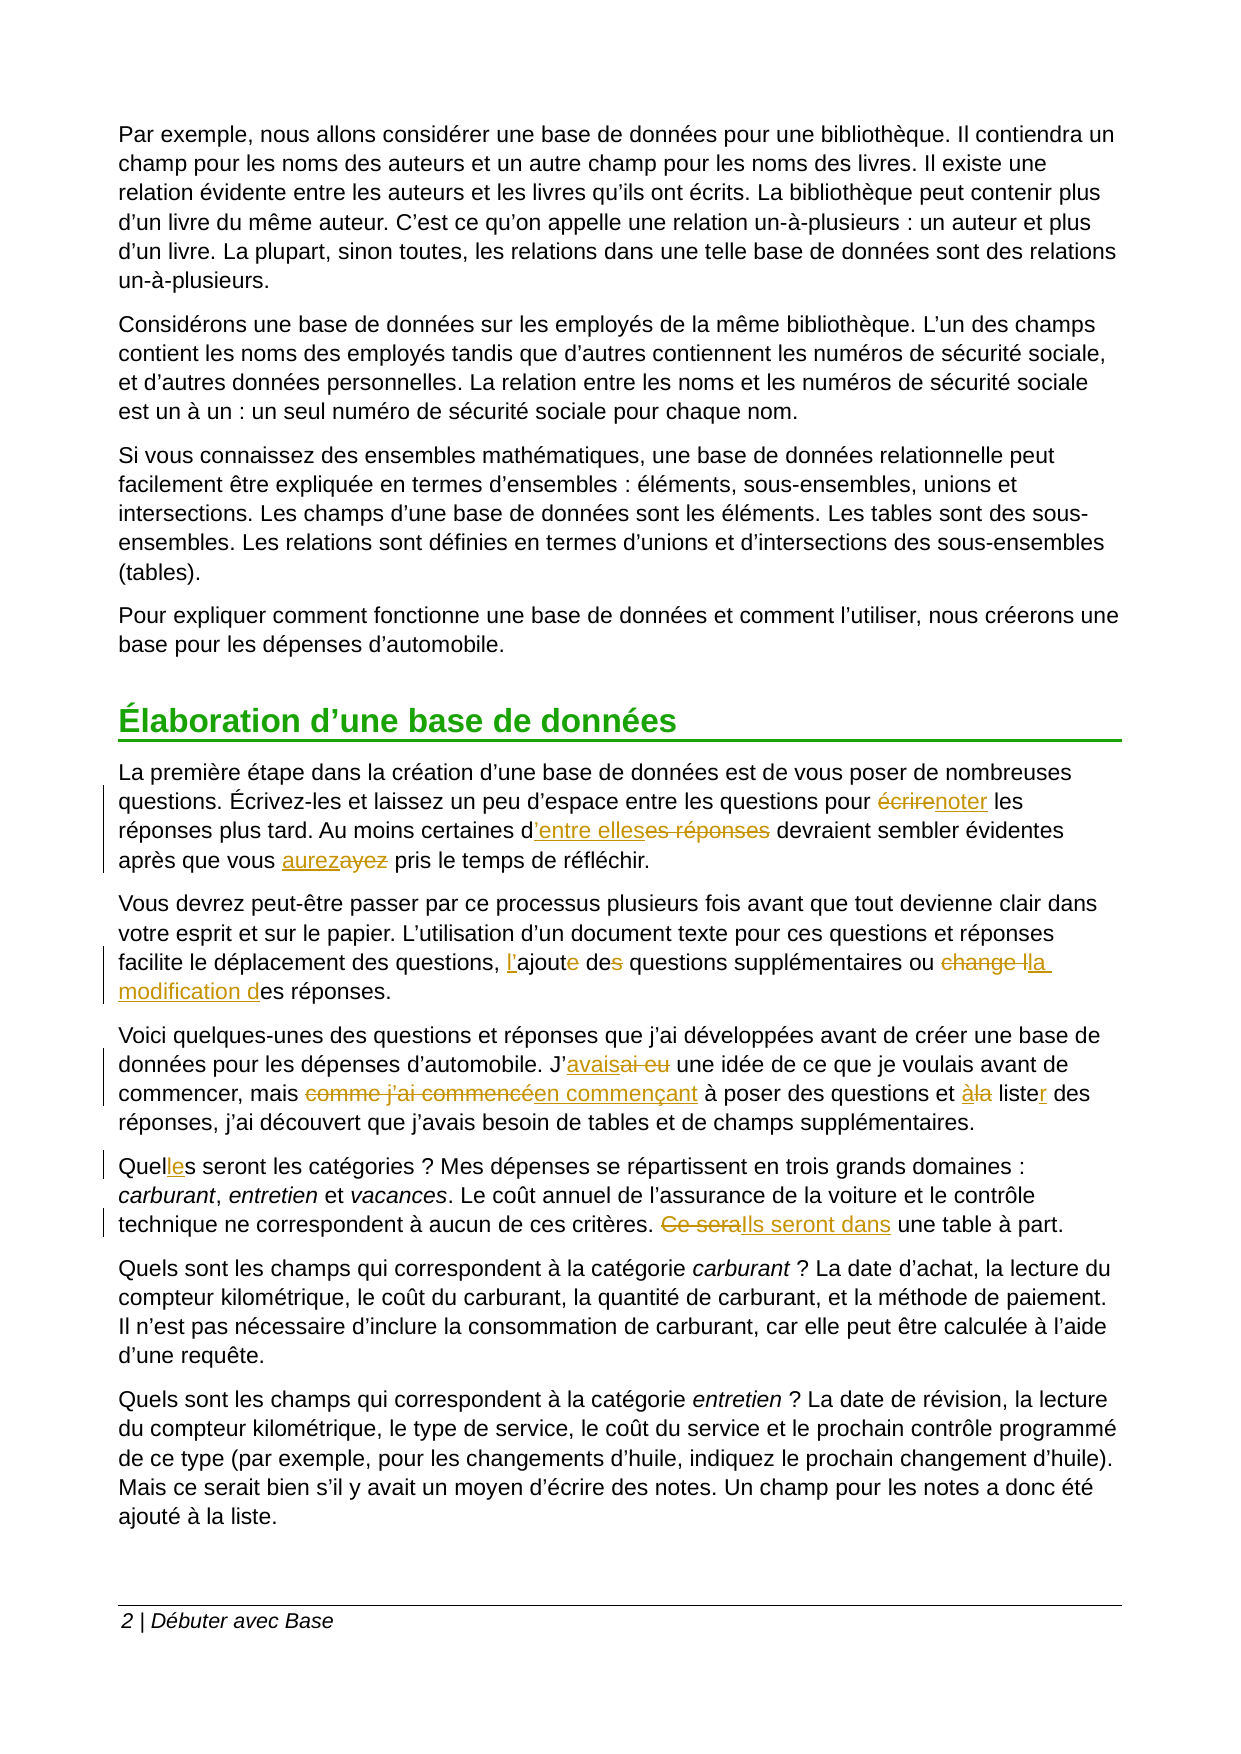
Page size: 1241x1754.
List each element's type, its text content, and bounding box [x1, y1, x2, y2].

text La première étape dans la création d’une base de données est de vous poser de nombreuses questions. Écrivez-les et laissez un peu d’espace entre les questions pour noter les réponses plus tard. Au moins certaines d’entre elles devraient sembler évidentes après que vous aurez pris le temps de réfléchir. [118, 756, 1122, 873]
text Si vous connaissez des ensembles mathématiques, une base de données relationnelle peut facilement être expliquée en termes d’ensembles : éléments, sous-ensembles, unions et intersections. Les champs d’une base de données sont les éléments. Les tables sont des sous-ensembles. Les relations sont définies en termes d’unions et d’intersections des sous-ensembles (tables). [118, 439, 1122, 585]
text Considérons une base de données sur les employés de la même bibliothèque. L’un des champs contient les noms des employés tandis que d’autres contiennent les numéros de sécurité sociale, et d’autres données personnelles. La relation entre les noms et les numéros de sécurité sociale est un à un : un seul numéro de sécurité sociale pour chaque nom. [118, 308, 1122, 424]
text Par exemple, nous allons considérer une base de données pour une bibliothèque. Il contiendra un champ pour les noms des auteurs et un autre champ pour les noms des livres. Il existe une relation évidente entre les auteurs et les livres qu’ils ont écrits. La bibliothèque peut contenir plus d’un livre du même auteur. C’est ce qu’on appelle une relation un-à-plusieurs : un auteur et plus d’un livre. La plupart, sinon toutes, les relations dans une telle base de données sont des relations un-à-plusieurs. [118, 118, 1122, 293]
text Voici quelques-unes des questions et réponses que j’ai développées avant de créer une base de données pour les dépenses d’automobile. J’avais une idée de ce que je voulais avant de commencer, mais en commençant à poser des questions et à lister des réponses, j’ai découvert que j’avais besoin de tables et de champs supplémentaires. [118, 1019, 1122, 1135]
text Quels sont les champs qui correspondent à la catégorie entretien ? La date de révision, la lecture du compteur kilométrique, le type de service, le coût du service et le prochain contrôle programmé de ce type (par exemple, pour les changements d’huile, indiquez le prochain changement d’huile). Mais ce serait bien s’il y avait un moyen d’écrire des notes. Un champ pour les notes a donc été ajouté à la liste. [118, 1383, 1122, 1529]
text Quels sont les champs qui correspondent à la catégorie carburant ? La date d’achat, la lecture du compteur kilométrique, le coût du carburant, la quantité de carburant, et la méthode de paiement. Il n’est pas nécessaire d’inclure la consommation de carburant, car elle peut être calculée à l’aide d’une requête. [118, 1252, 1122, 1369]
text Vous devrez peut-être passer par ce processus plusieurs fois avant que tout devienne clair dans votre esprit et sur le papier. L’utilisation d’un document texte pour ces questions et réponses facilite le déplacement des questions, l’ajout de questions supplémentaires ou la modification des réponses. [118, 887, 1122, 1004]
text Quelles seront les catégories ? Mes dépenses se répartissent en trois grands domaines : carburant, entretien et vacances. Le coût annuel de l’assurance de la voiture et le contrôle technique ne correspondent à aucun de ces critères. Ils seront dans une table à part. [118, 1150, 1122, 1237]
subtitle Élaboration d’une base de données [118, 701, 1122, 739]
text Pour expliquer comment fonctionne une base de données et comment l’utiliser, nous créerons une base pour les dépenses d’automobile. [118, 599, 1122, 658]
